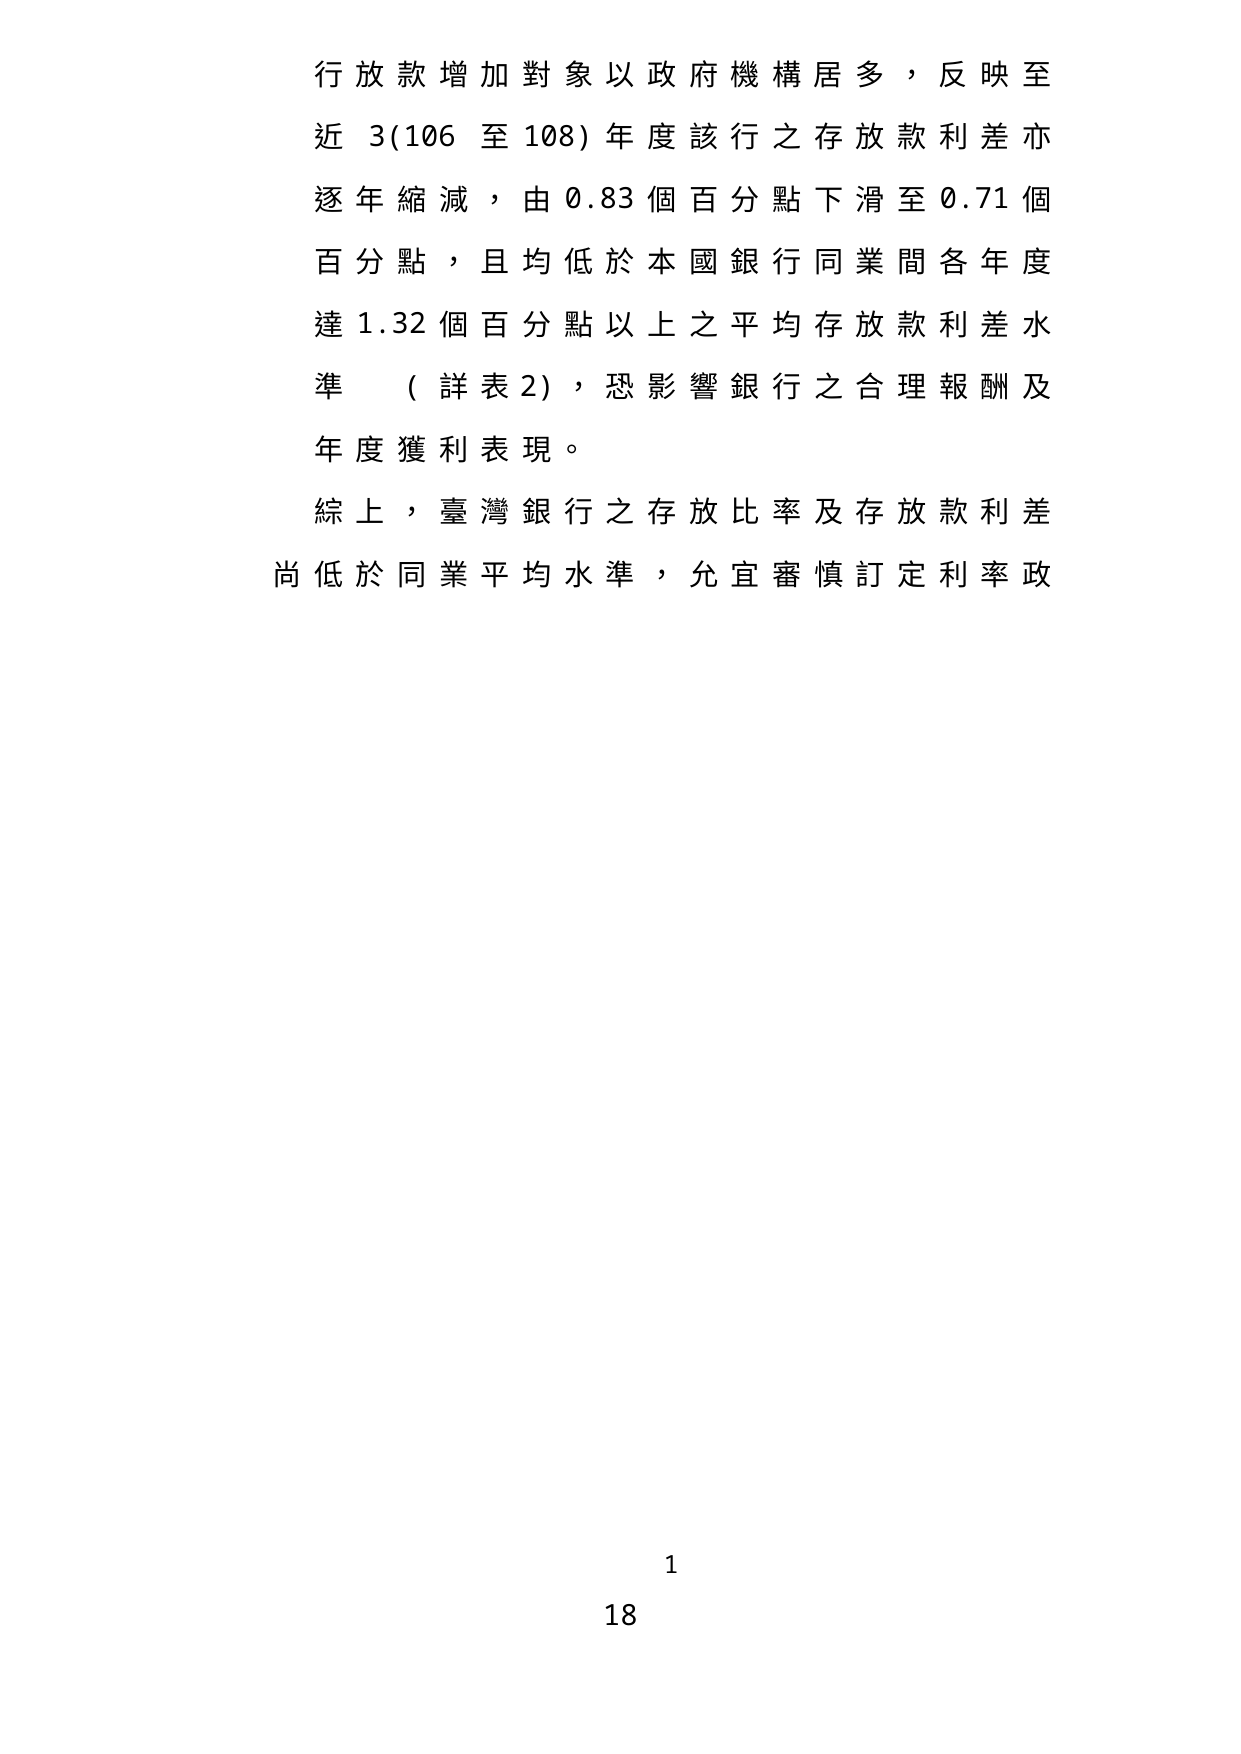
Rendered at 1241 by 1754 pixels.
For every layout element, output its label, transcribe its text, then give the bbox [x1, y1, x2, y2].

text 復觀之存放款利差情形，由於是項指標乃攸關銀行實質獲利之多寡。據臺灣銀行表示，近3(106至108)年度該行對政府機關及公營事業之平均放款利率約為0.52%~0.83%間，而對一般民營企業之平均放款利率則較高，約為1.65%~1.97%間，後者放款利率較前者高出1~3倍左右；是以，倘能增加該等業務承作量，對銀行獲利貢獻較為有利。然由前述可知，近年臺灣銀行放款增加對象以政府機構居多，反映至近3(106至108)年度該行之存放款利差亦逐年縮減，由0.83個百分點下滑至0.71個百分點，且均低於本國銀行同業間各年度達1.32個百分點以上之平均存放款利差水準 (詳表2)，恐影響銀行之合理報酬及年度獲利表現。 [271, 31, 1058, 468]
text 綜上，臺灣銀行之存放比率及存放款利差尚低於同業平均水準，允宜審慎訂定利率政 [242, 468, 1058, 593]
